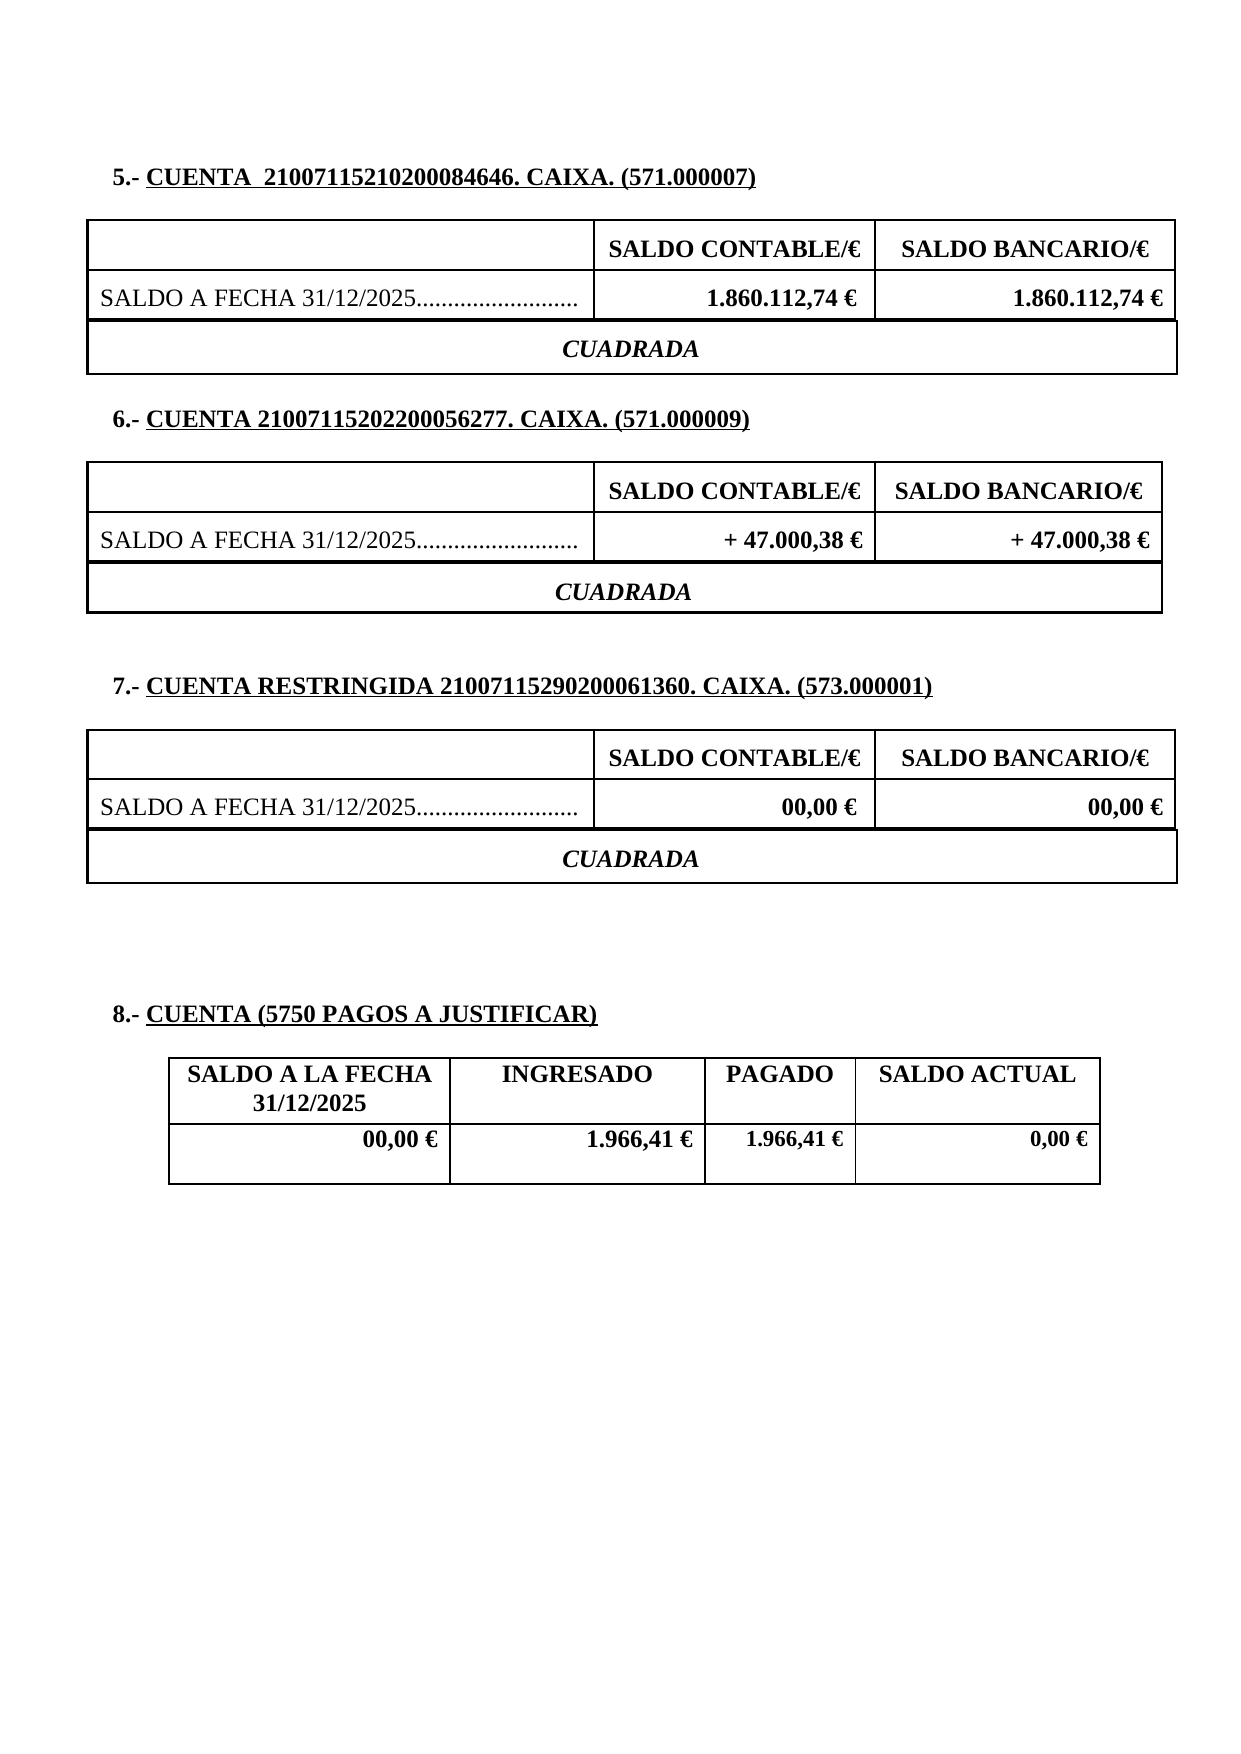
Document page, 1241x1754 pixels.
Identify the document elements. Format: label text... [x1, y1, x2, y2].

table_header SALDO CONTABLE/€ [595, 221, 874, 268]
table_header SALDO BANCARIO/€ [876, 463, 1161, 511]
table_header SALDO ACTUAL [856, 1059, 1099, 1122]
table_header CUADRADA [89, 831, 1176, 882]
table_cell 00,00 € [876, 780, 1174, 827]
table_header SALDO CONTABLE/€ [595, 731, 874, 778]
table_header SALDO BANCARIO/€ [876, 731, 1174, 778]
table_cell 00,00 € [170, 1125, 449, 1183]
text 7.- CUENTA RESTRINGIDA 21007115290200061360. CAIXA. (573.000001) [112, 671, 1162, 700]
table_header SALDO CONTABLE/€ [595, 463, 874, 511]
text 8.- CUENTA (5750 PAGOS A JUSTIFICAR) [112, 999, 1162, 1028]
table_header INGRESADO [451, 1059, 704, 1122]
table_cell 00,00 € [595, 780, 874, 827]
table_header [89, 731, 593, 778]
table_header SALDO BANCARIO/€ [876, 221, 1174, 268]
text 6.- CUENTA 21007115202200056277. CAIXA. (571.000009) [112, 404, 1162, 432]
table_cell + 47.000,38 € [876, 513, 1161, 560]
table_header [89, 221, 593, 268]
table_cell SALDO A FECHA 31/12/2025.......................... [89, 780, 593, 827]
table_header [89, 463, 593, 511]
table_cell SALDO A FECHA 31/12/2025.......................... [89, 271, 593, 318]
table_cell SALDO A FECHA 31/12/2025.......................... [89, 513, 593, 560]
table_header CUADRADA [89, 564, 1161, 611]
text 5.- CUENTA 21007115210200084646. CAIXA. (571.000007) [112, 162, 1162, 190]
table_cell 1.860.112,74 € [876, 271, 1174, 318]
table_header PAGADO [706, 1059, 855, 1122]
table_cell 1.860.112,74 € [595, 271, 874, 318]
table_header CUADRADA [89, 322, 1176, 373]
table_header SALDO A LA FECHA 31/12/2025 [170, 1059, 449, 1122]
table_cell + 47.000,38 € [595, 513, 874, 560]
table_cell 1.966,41 € [706, 1125, 855, 1183]
table_cell 1.966,41 € [451, 1125, 704, 1183]
table_cell 0,00 € [856, 1125, 1099, 1183]
